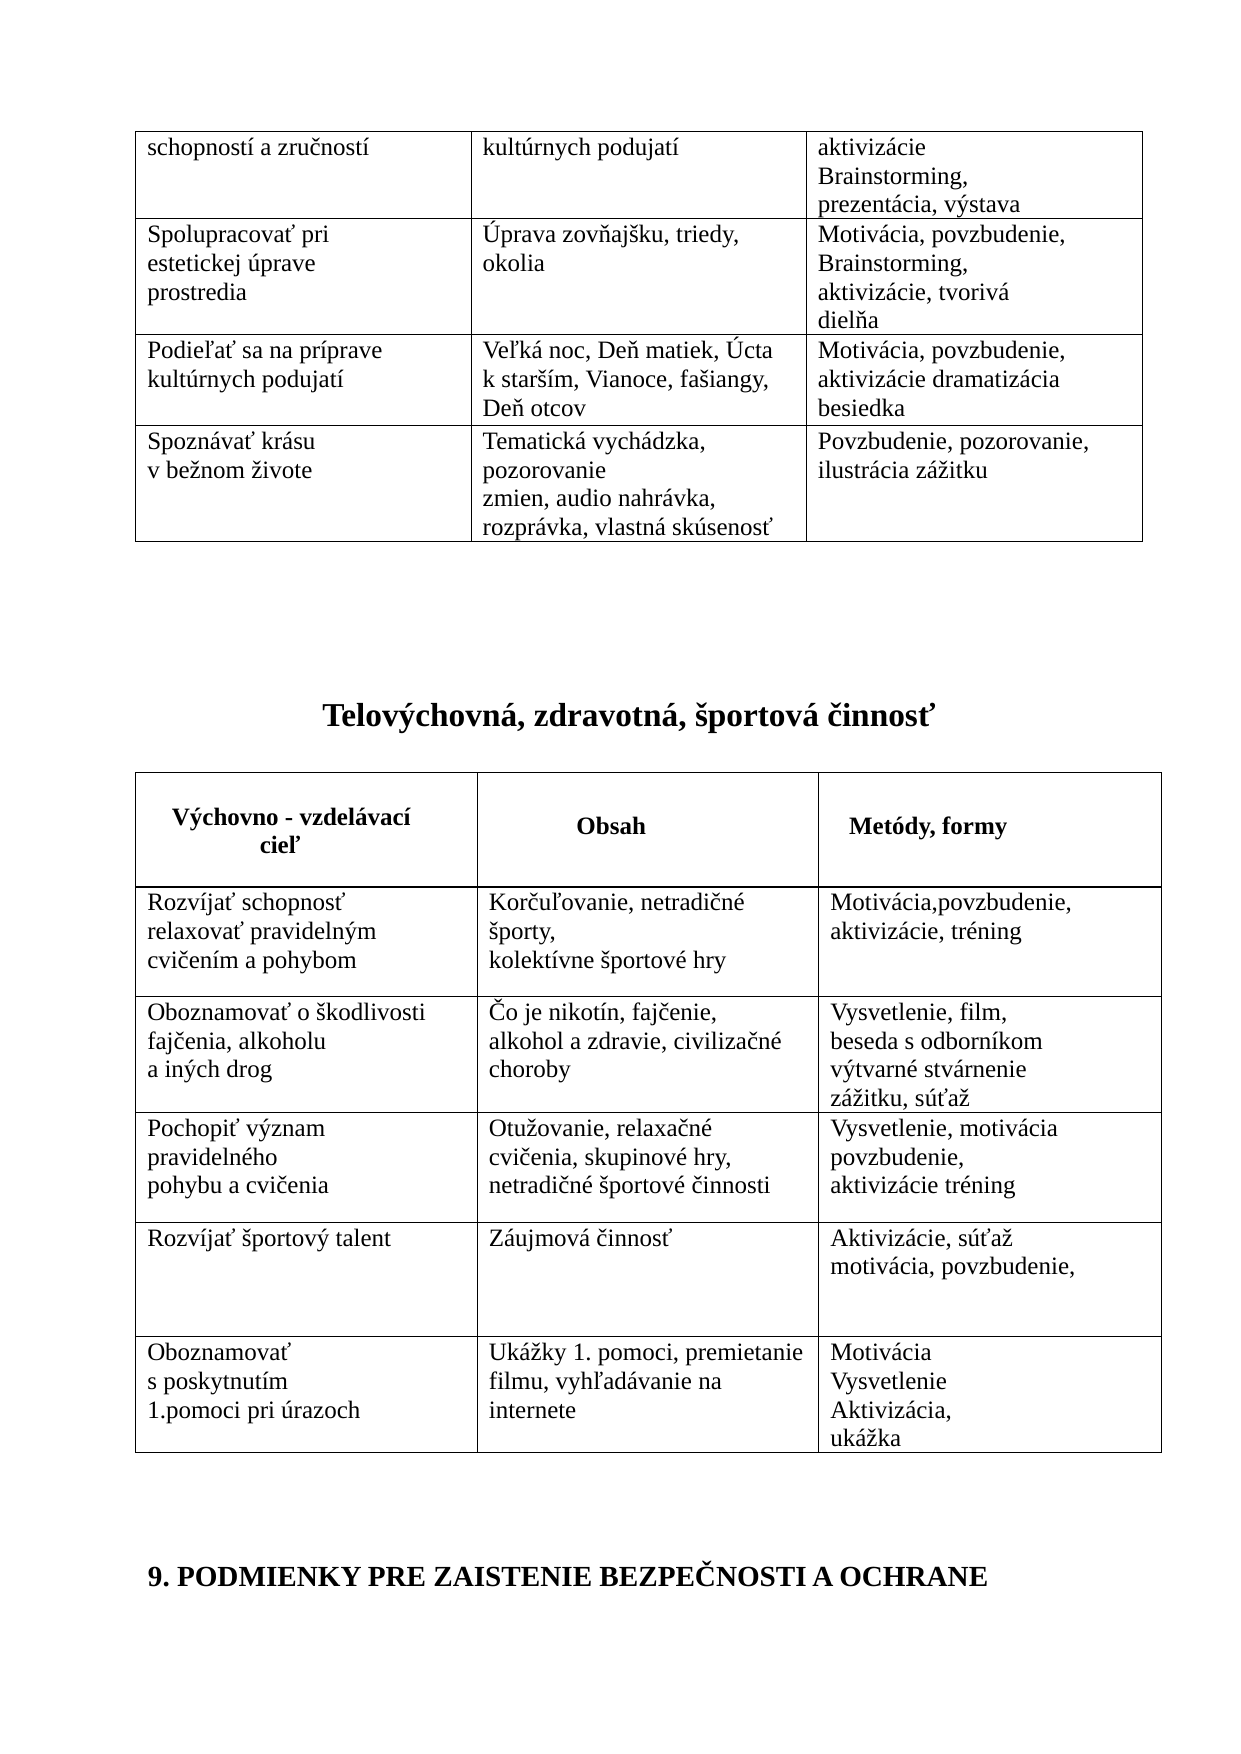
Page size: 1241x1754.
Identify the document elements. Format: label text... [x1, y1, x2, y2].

table_cell Tematická vychádzka, pozorovanie zmien, audio nahrávka, rozprávka, vlastná skúsenosť [472, 426, 806, 541]
table_cell Motivácia, povzbudenie, Brainstorming, aktivizácie, tvorivá dielňa [807, 219, 1142, 334]
table_cell Povzbudenie, pozorovanie, ilustrácia zážitku [807, 426, 1142, 541]
table_cell Vysvetlenie, film, beseda s odborníkom výtvarné stvárnenie zážitku, súťaž [819, 997, 1161, 1112]
table_cell Podieľať sa na príprave kultúrnych podujatí [136, 335, 471, 425]
table_cell aktivizácie Brainstorming, prezentácia, výstava [807, 132, 1142, 218]
table_cell Rozvíjať schopnosť relaxovať pravidelným cvičením a pohybom [136, 888, 477, 996]
table_cell Motivácia,povzbudenie, aktivizácie, tréning [819, 888, 1161, 996]
table_cell Čo je nikotín, fajčenie, alkohol a zdravie, civilizačné choroby [478, 997, 818, 1112]
text 9. PODMIENKY PRE ZAISTENIE BEZPEČNOSTI A OCHRANE [148, 1559, 1144, 1592]
table_cell Spoznávať krásu v bežnom živote [136, 426, 471, 541]
table_cell Oboznamovať s poskytnutím 1.pomoci pri úrazoch [136, 1337, 477, 1452]
table_header Výchovno - vzdelávací cieľ [136, 773, 477, 886]
table_cell Záujmová činnosť [478, 1223, 818, 1336]
table_cell Motivácia Vysvetlenie Aktivizácia, ukážka [819, 1337, 1161, 1452]
table_cell kultúrnych podujatí [472, 132, 806, 218]
text Telovýchovná, zdravotná, športová činnosť [148, 695, 1144, 734]
table_cell Korčuľovanie, netradičné športy, kolektívne športové hry [478, 888, 818, 996]
table_cell Aktivizácie, súťaž motivácia, povzbudenie, [819, 1223, 1161, 1336]
table_cell Vysvetlenie, motivácia povzbudenie, aktivizácie tréning [819, 1113, 1161, 1222]
table_cell Úprava zovňajšku, triedy, okolia [472, 219, 806, 334]
table_cell Spolupracovať pri estetickej úprave prostredia [136, 219, 471, 334]
table_cell schopností a zručností [136, 132, 471, 218]
table_header Metódy, formy [819, 773, 1161, 886]
table_header Obsah [478, 773, 818, 886]
table_cell Oboznamovať o škodlivosti fajčenia, alkoholu a iných drog [136, 997, 477, 1112]
table_cell Otužovanie, relaxačné cvičenia, skupinové hry, netradičné športové činnosti [478, 1113, 818, 1222]
table_cell Rozvíjať športový talent [136, 1223, 477, 1336]
table_cell Motivácia, povzbudenie, aktivizácie dramatizácia besiedka [807, 335, 1142, 425]
table_cell Ukážky 1. pomoci, premietanie filmu, vyhľadávanie na internete [478, 1337, 818, 1452]
table_cell Pochopiť význam pravidelného pohybu a cvičenia [136, 1113, 477, 1222]
table_cell Veľká noc, Deň matiek, Úcta k starším, Vianoce, fašiangy, Deň otcov [472, 335, 806, 425]
